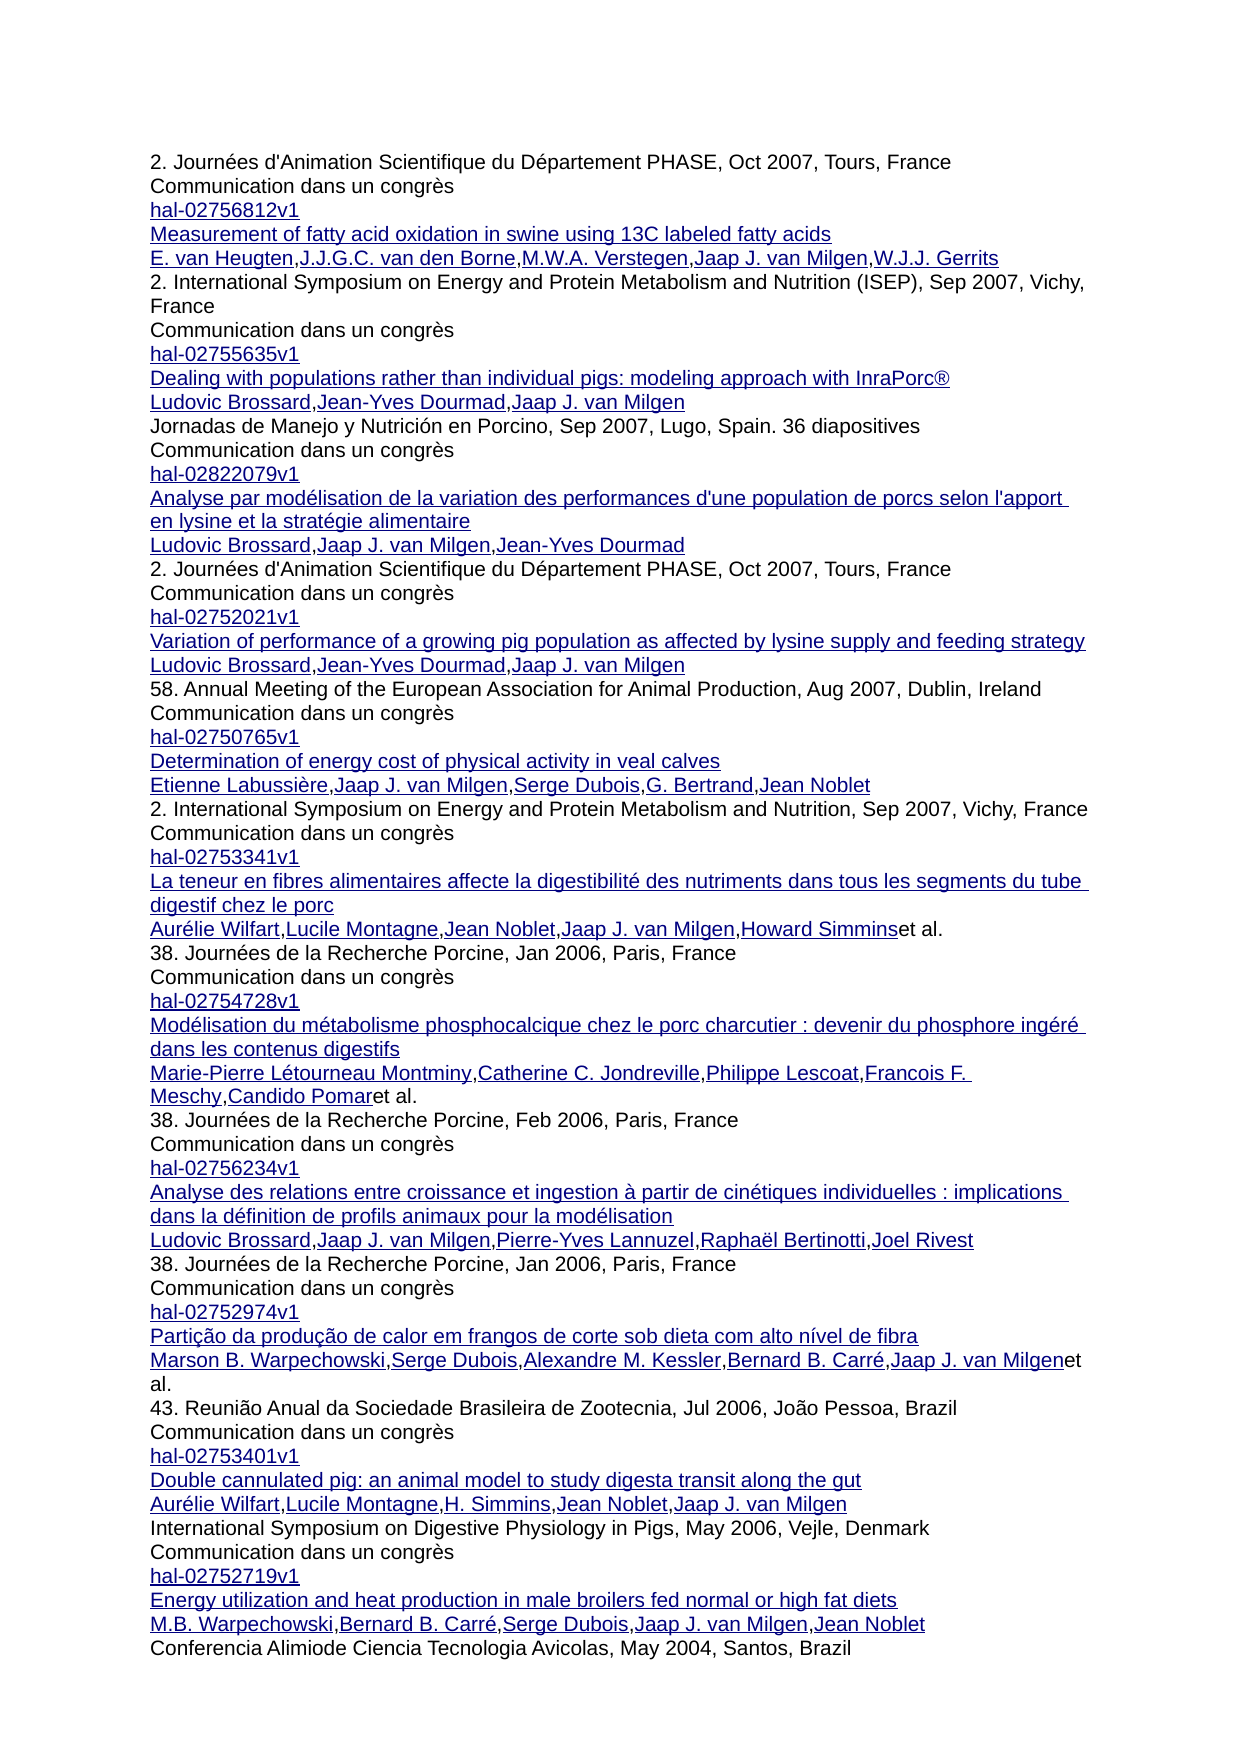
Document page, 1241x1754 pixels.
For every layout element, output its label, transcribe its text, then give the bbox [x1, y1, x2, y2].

table_cell Partição da produção de calor em frangos de corte sob dieta com alto nível de fibra Marson B. Warpechowski,Serge Dubois,Alexandre M. Kessler,Bernard B. Carré,Jaap J. van Milgenet al. 43. Reunião Anual da Sociedade Brasileira de Zootecnia, Jul 2006, João Pessoa, Brazil Communication dans un congrès hal-02753401v1 [150, 1324, 1090, 1468]
table_cell Analyse des relations entre croissance et ingestion à partir de cinétiques individuelles : implications dans la définition de profils animaux pour la modélisation Ludovic Brossard,Jaap J. van Milgen,Pierre-Yves Lannuzel,Raphaël Bertinotti,Joel Rivest 38. Journées de la Recherche Porcine, Jan 2006, Paris, France Communication dans un congrès hal-02752974v1 [150, 1180, 1090, 1324]
table_cell Variation of performance of a growing pig population as affected by lysine supply and feeding strategy Ludovic Brossard,Jean-Yves Dourmad,Jaap J. van Milgen 58. Annual Meeting of the European Association for Animal Production, Aug 2007, Dublin, Ireland Communication dans un congrès hal-02750765v1 [150, 629, 1090, 749]
table_cell 2. Journées d'Animation Scientifique du Département PHASE, Oct 2007, Tours, France Communication dans un congrès hal-02756812v1 [150, 150, 1090, 222]
table_cell Determination of energy cost of physical activity in veal calves Etienne Labussière,Jaap J. van Milgen,Serge Dubois,G. Bertrand,Jean Noblet 2. International Symposium on Energy and Protein Metabolism and Nutrition, Sep 2007, Vichy, France Communication dans un congrès hal-02753341v1 [150, 749, 1090, 869]
table_cell La teneur en fibres alimentaires affecte la digestibilité des nutriments dans tous les segments du tube digestif chez le porc Aurélie Wilfart,Lucile Montagne,Jean Noblet,Jaap J. van Milgen,Howard Simminset al. 38. Journées de la Recherche Porcine, Jan 2006, Paris, France Communication dans un congrès hal-02754728v1 [150, 869, 1090, 1012]
table_cell Analyse par modélisation de la variation des performances d'une population de porcs selon l'apport en lysine et la stratégie alimentaire Ludovic Brossard,Jaap J. van Milgen,Jean-Yves Dourmad 2. Journées d'Animation Scientifique du Département PHASE, Oct 2007, Tours, France Communication dans un congrès hal-02752021v1 [150, 485, 1090, 629]
table_cell Energy utilization and heat production in male broilers fed normal or high fat diets M.B. Warpechowski,Bernard B. Carré,Serge Dubois,Jaap J. van Milgen,Jean Noblet Conferencia Alimiode Ciencia Tecnologia Avicolas, May 2004, Santos, Brazil [150, 1588, 1090, 1659]
table_cell Measurement of fatty acid oxidation in swine using 13C labeled fatty acids E. van Heugten,J.J.G.C. van den Borne,M.W.A. Verstegen,Jaap J. van Milgen,W.J.J. Gerrits 2. International Symposium on Energy and Protein Metabolism and Nutrition (ISEP), Sep 2007, Vichy, France Communication dans un congrès hal-02755635v1 [150, 222, 1090, 366]
table_cell Modélisation du métabolisme phosphocalcique chez le porc charcutier : devenir du phosphore ingéré dans les contenus digestifs Marie-Pierre Létourneau Montminy,Catherine C. Jondreville,Philippe Lescoat,Francois F. Meschy,Candido Pomaret al. 38. Journées de la Recherche Porcine, Feb 2006, Paris, France Communication dans un congrès hal-02756234v1 [150, 1013, 1090, 1180]
table_cell Double cannulated pig: an animal model to study digesta transit along the gut Aurélie Wilfart,Lucile Montagne,H. Simmins,Jean Noblet,Jaap J. van Milgen International Symposium on Digestive Physiology in Pigs, May 2006, Vejle, Denmark Communication dans un congrès hal-02752719v1 [150, 1468, 1090, 1587]
table_cell Dealing with populations rather than individual pigs: modeling approach with InraPorc® Ludovic Brossard,Jean-Yves Dourmad,Jaap J. van Milgen Jornadas de Manejo y Nutrición en Porcino, Sep 2007, Lugo, Spain. 36 diapositives Communication dans un congrès hal-02822079v1 [150, 366, 1090, 485]
